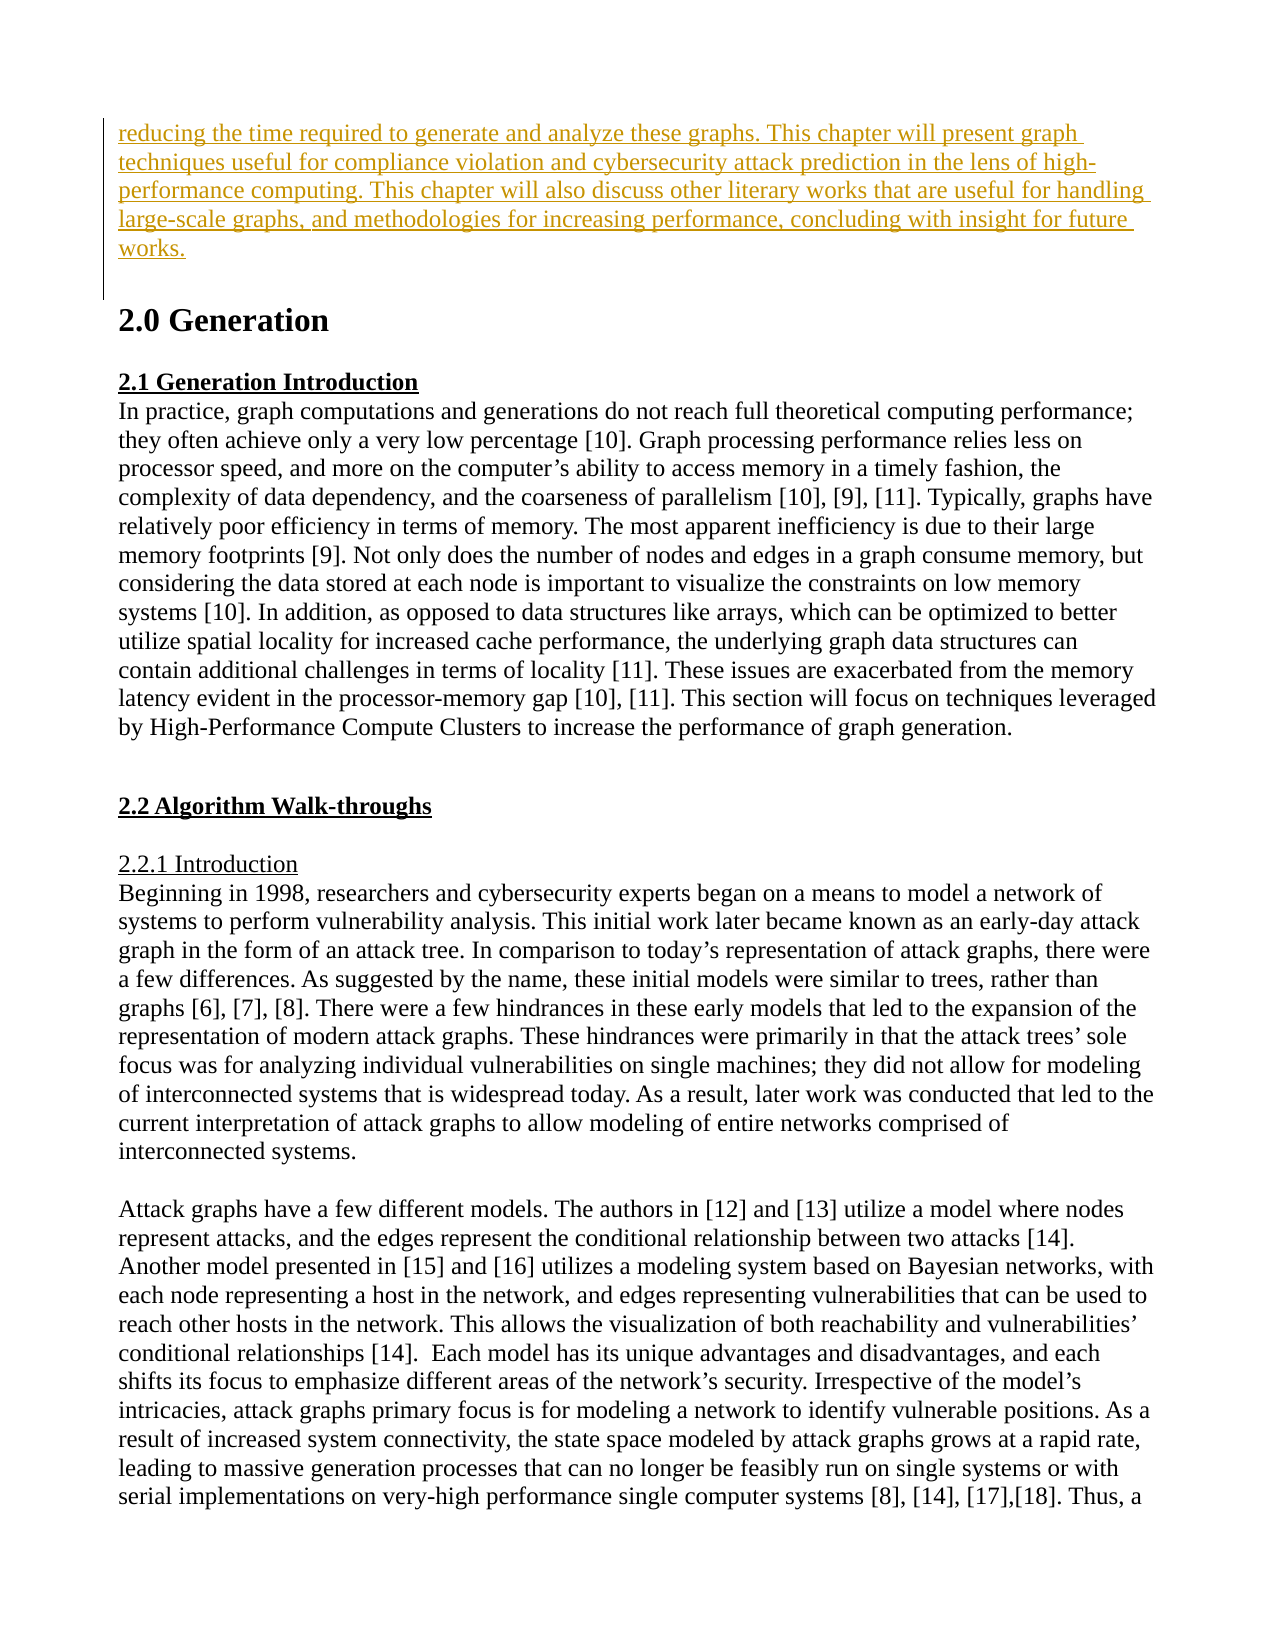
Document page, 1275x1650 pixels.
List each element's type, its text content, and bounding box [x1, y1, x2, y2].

text reducing the time required to generate and analyze these graphs. This chapter will present graph techniques useful for compliance violation and cybersecurity attack prediction in the lens of high-performance computing. This chapter will also discuss other literary works that are useful for handling large-scale graphs, and methodologies for increasing performance, concluding with insight for future works. [118, 118, 1157, 262]
text Attack graphs have a few different models. The authors in [12] and [13] utilize a model where nodes represent attacks, and the edges represent the conditional relationship between two attacks [14]. Another model presented in [15] and [16] utilizes a modeling system based on Bayesian networks, with each node representing a host in the network, and edges representing vulnerabilities that can be used to reach other hosts in the network. This allows the visualization of both reachability and vulnerabilities’ conditional relationships [14]. Each model has its unique advantages and disadvantages, and each shifts its focus to emphasize different areas of the network’s security. Irrespective of the model’s intricacies, attack graphs primary focus is for modeling a network to identify vulnerable positions. As a result of increased system connectivity, the state space modeled by attack graphs grows at a rapid rate, leading to massive generation processes that can no longer be feasibly run on single systems or with serial implementations on very-high performance single computer systems [8], [14], [17],[18]. Thus, a [118, 1194, 1157, 1510]
text 2.2 Algorithm Walk-throughs [118, 791, 1157, 820]
text Beginning in 1998, researchers and cybersecurity experts began on a means to model a network of systems to perform vulnerability analysis. This initial work later became known as an early-day attack graph in the form of an attack tree. In comparison to today’s representation of attack graphs, there were a few differences. As suggested by the name, these initial models were similar to trees, rather than graphs [6], [7], [8]. There were a few hindrances in these early models that led to the expansion of the representation of modern attack graphs. These hindrances were primarily in that the attack trees’ sole focus was for analyzing individual vulnerabilities on single machines; they did not allow for modeling of interconnected systems that is widespread today. As a result, later work was conducted that led to the current interpretation of attack graphs to allow modeling of entire networks comprised of interconnected systems. [118, 878, 1157, 1165]
text 2.1 Generation Introduction [118, 367, 1157, 396]
text 2.2.1 Introduction [118, 849, 1157, 878]
text In practice, graph computations and generations do not reach full theoretical computing performance; they often achieve only a very low percentage [10]. Graph processing performance relies less on processor speed, and more on the computer’s ability to access memory in a timely fashion, the complexity of data dependency, and the coarseness of parallelism [10], [9], [11]. Typically, graphs have relatively poor efficiency in terms of memory. The most apparent inefficiency is due to their large memory footprints [9]. Not only does the number of nodes and edges in a graph consume memory, but considering the data stored at each node is important to visualize the constraints on low memory systems [10]. In addition, as opposed to data structures like arrays, which can be optimized to better utilize spatial locality for increased cache performance, the underlying graph data structures can contain additional challenges in terms of locality [11]. These issues are exacerbated from the memory latency evident in the processor-memory gap [10], [11]. This section will focus on techniques leveraged by High-Performance Compute Clusters to increase the performance of graph generation. [118, 396, 1157, 741]
text 2.0 Generation [118, 300, 1157, 338]
